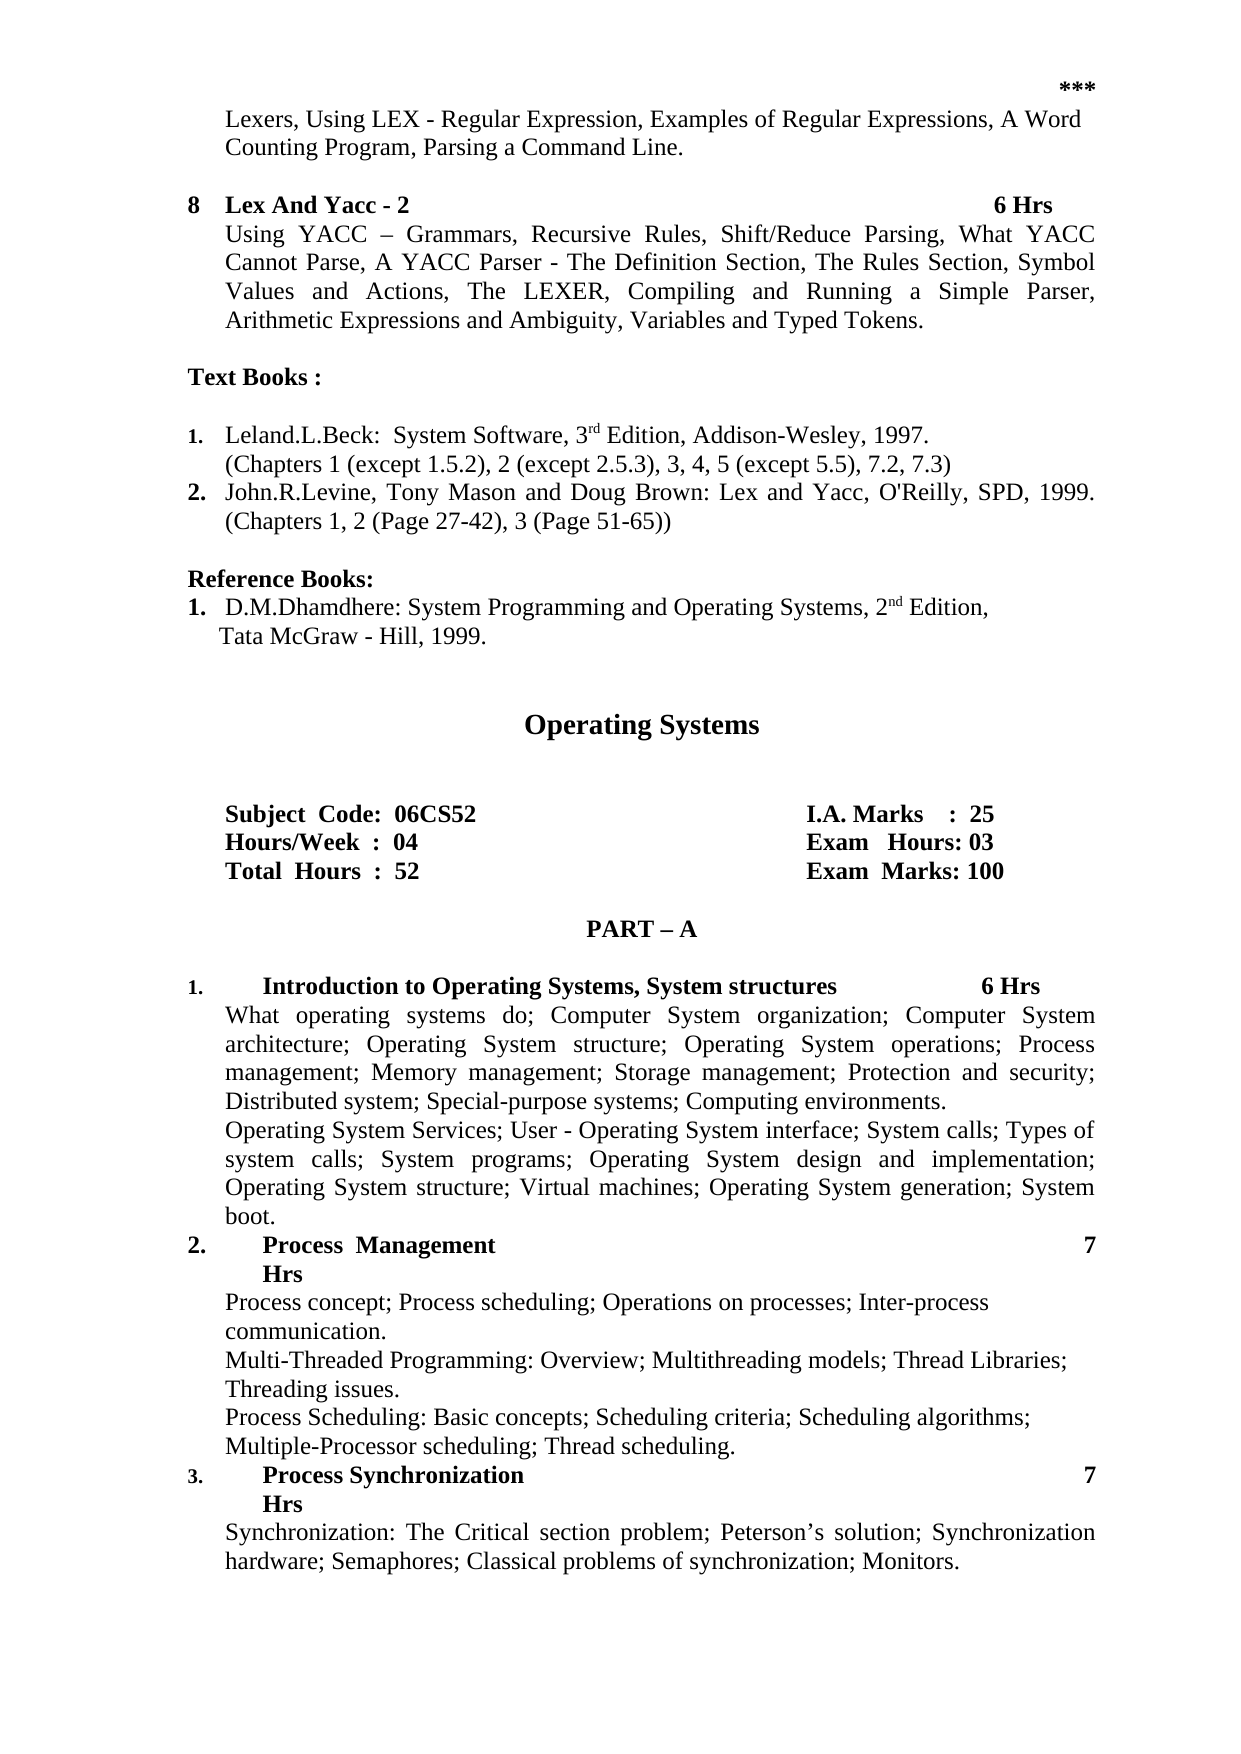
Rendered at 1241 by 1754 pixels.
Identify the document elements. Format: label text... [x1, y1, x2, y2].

text Text Books : [187, 362, 1096, 391]
list Introduction to Operating Systems, System structures 6 Hrs [187, 971, 1096, 1000]
text PART – A [187, 914, 1096, 942]
list Leland.L.Beck: System Software, 3rd Edition, Addison-Wesley, 1997. [187, 420, 1096, 449]
subtitle Subject Code: 06CS52 I.A. Marks : 25 [225, 799, 1096, 827]
text Synchronization: The Critical section problem; Peterson’s solution; Synchronization hardware; Semaphores; Classical problems of synchronization; Monitors. [225, 1517, 1096, 1575]
text Operating System Services; User - Operating System interface; System calls; Types of system calls; System programs; Operating System design and implementation; Operating System structure; Virtual machines; Operating System generation; System boot. [225, 1115, 1096, 1230]
text (Chapters 1 (except 1.5.2), 2 (except 2.5.3), 3, 4, 5 (except 5.5), 7.2, 7.3) [225, 449, 1096, 477]
text Hours/Week : 04 Exam Hours: 03 [187, 827, 1096, 856]
subtitle Total Hours : 52 Exam Marks: 100 [225, 856, 1096, 885]
text Multi-Threaded Programming: Overview; Multithreading models; Thread Libraries; Threading issues. [225, 1345, 1096, 1402]
text What operating systems do; Computer System organization; Computer System architecture; Operating System structure; Operating System operations; Process management; Memory management; Storage management; Protection and security; Distributed system; Special-purpose systems; Computing environments. [225, 1000, 1096, 1115]
text Tata McGraw - Hill, 1999. [187, 621, 1096, 650]
text Using YACC – Grammars, Recursive Rules, Shift/Reduce Parsing, What YACC Cannot Parse, A YACC Parser - The Definition Section, The Rules Section, Symbol Values and Actions, The LEXER, Compiling and Running a Simple Parser, Arithmetic Expressions and Ambiguity, Variables and Typed Tokens. [225, 219, 1096, 334]
text 1. D.M.Dhamdhere: System Programming and Operating Systems, 2nd Edition, [187, 592, 1096, 621]
list John.R.Levine, Tony Mason and Doug Brown: Lex and Yacc, O'Reilly, SPD, 1999. (Chapters 1, 2 (Page 27-42), 3 (Page 51-65)) [187, 477, 1096, 535]
text Process concept; Process scheduling; Operations on processes; Inter-process communication. [225, 1287, 1096, 1345]
list Process Synchronization 7 Hrs [187, 1460, 1096, 1517]
text Process Scheduling: Basic concepts; Scheduling criteria; Scheduling algorithms; Multiple-Processor scheduling; Thread scheduling. [225, 1402, 1096, 1460]
text Lexers, Using LEX - Regular Expression, Examples of Regular Expressions, A Word Counting Program, Parsing a Command Line. [225, 104, 1096, 161]
list Process Management 7 Hrs [187, 1230, 1096, 1287]
list Lex And Yacc - 2 6 Hrs [187, 190, 1096, 219]
text Operating Systems [187, 707, 1096, 741]
text Reference Books: [187, 564, 1096, 592]
